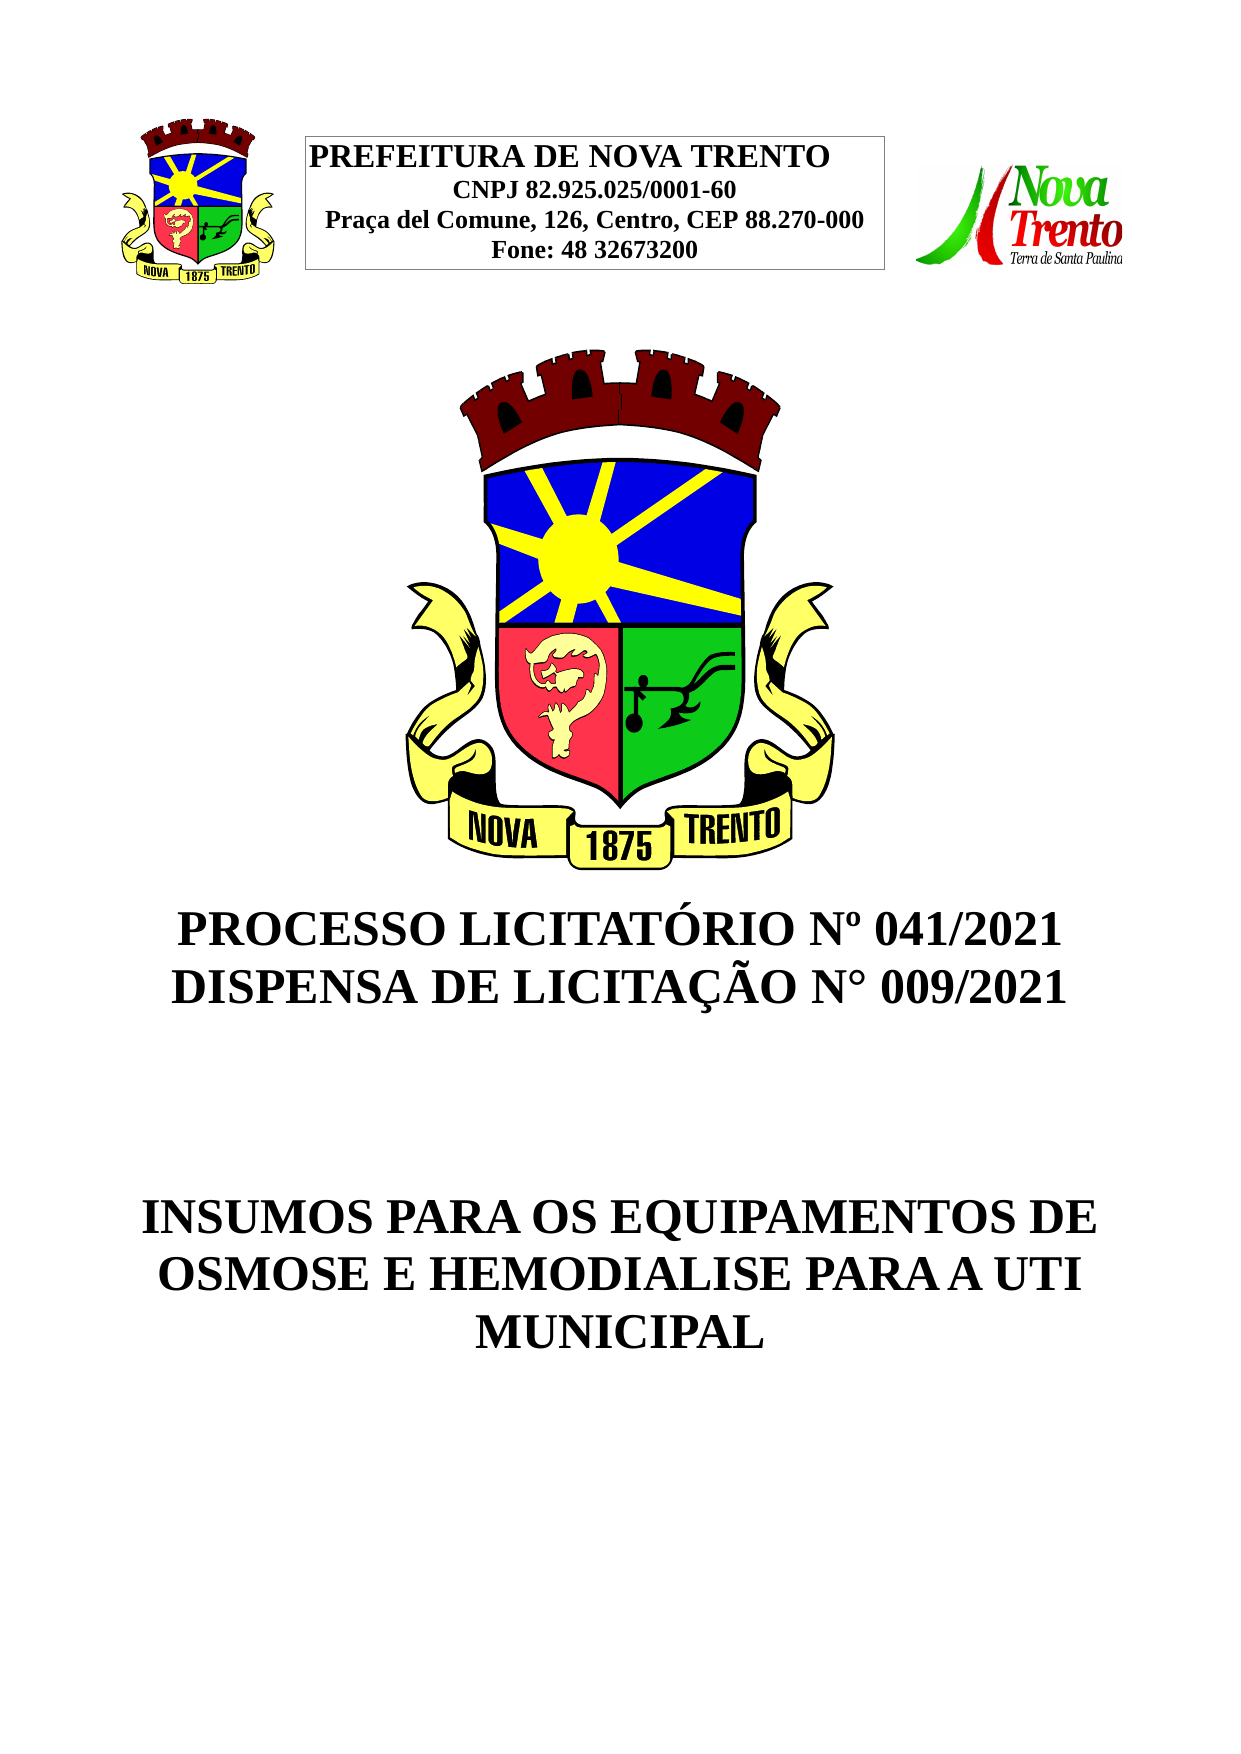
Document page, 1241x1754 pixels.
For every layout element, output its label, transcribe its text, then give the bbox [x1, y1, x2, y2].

text PROCESSO LICITATÓRIO Nº 041/2021 [118, 899, 1122, 956]
text DISPENSA DE LICITAÇÃO N° 009/2021 [118, 956, 1122, 1014]
text INSUMOS PARA OS EQUIPAMENTOS DE OSMOSE E HEMODIALISE PARA A UTI MUNICIPAL [118, 1186, 1122, 1359]
